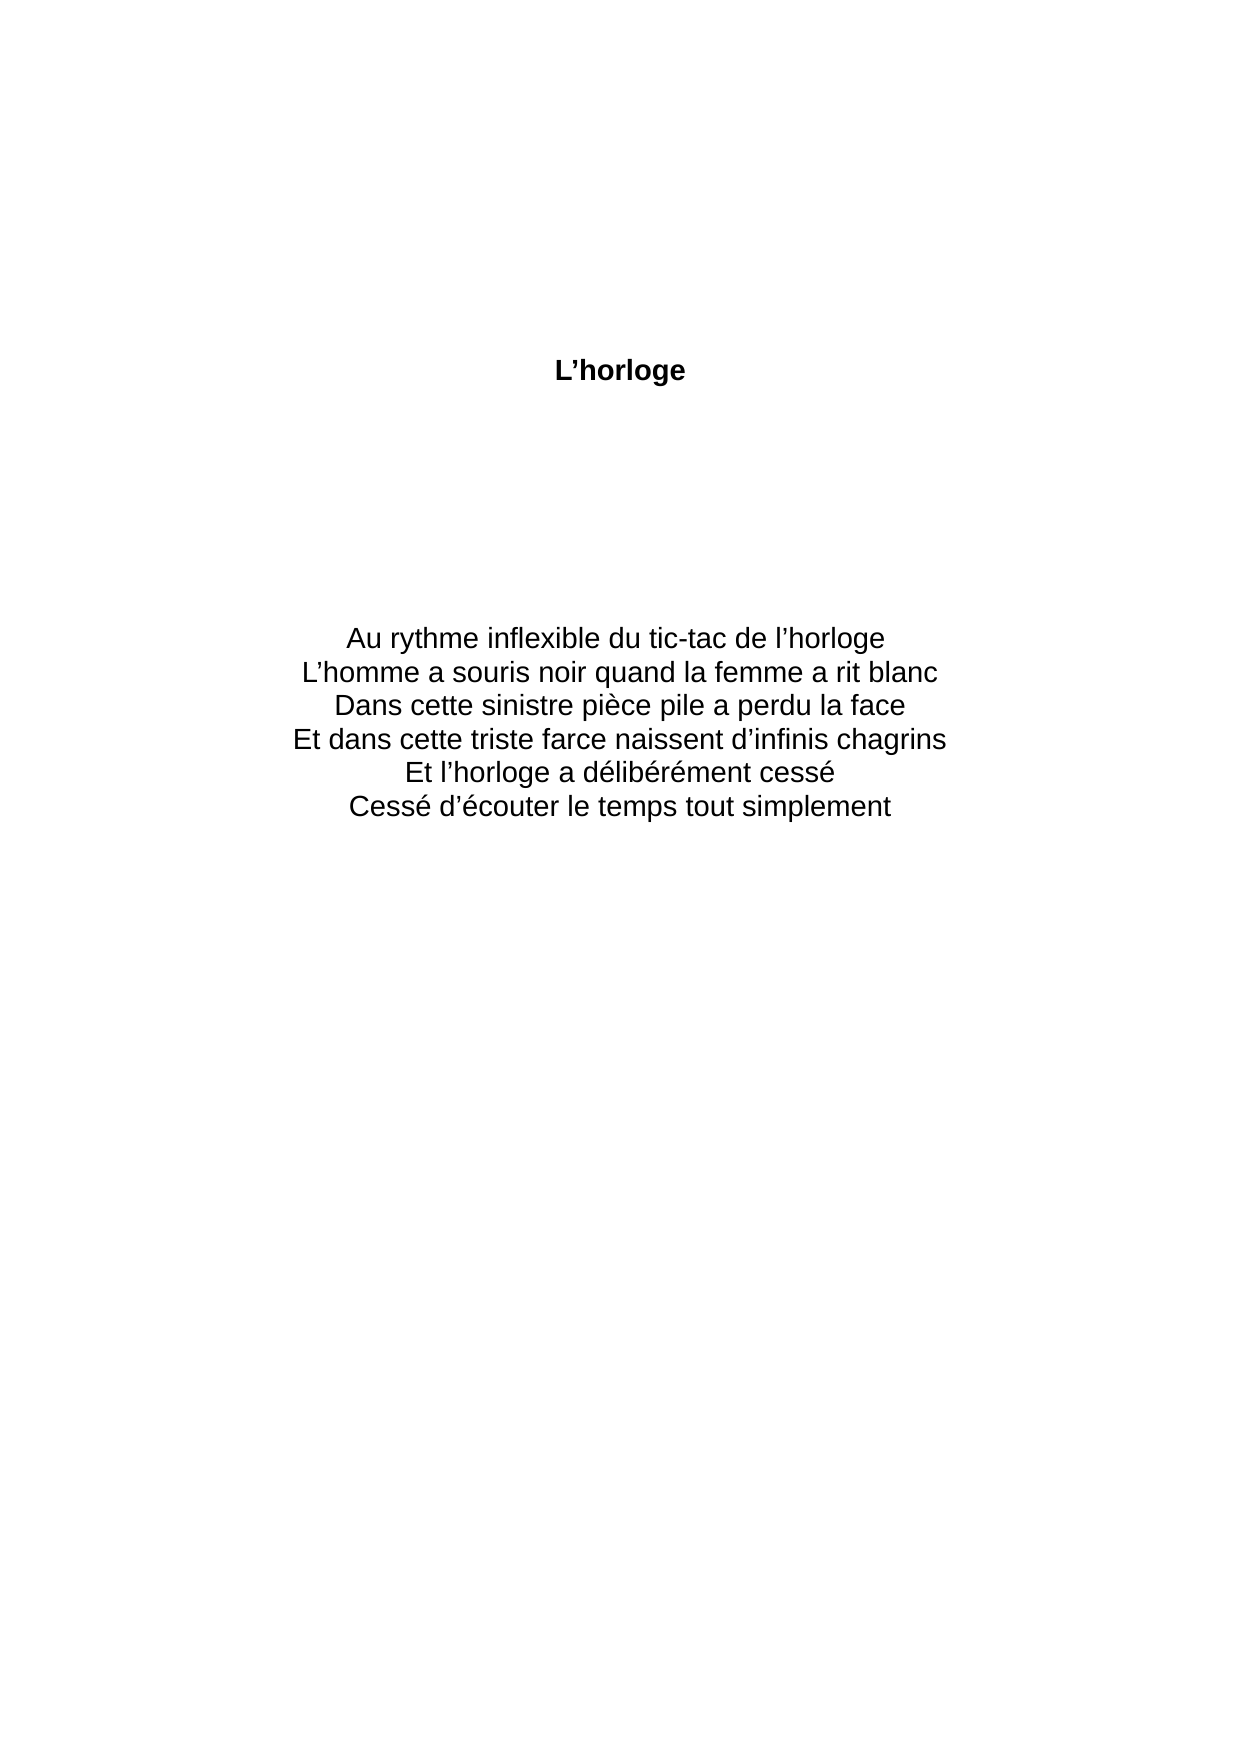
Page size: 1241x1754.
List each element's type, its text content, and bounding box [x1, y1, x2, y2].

text Et dans cette triste farce naissent d’infinis chagrins [118, 722, 1122, 755]
text Cessé d’écouter le temps tout simplement [118, 789, 1122, 822]
text Et l’horloge a délibérément cessé [118, 755, 1122, 789]
text L’homme a souris noir quand la femme a rit blanc [118, 655, 1122, 688]
text Au rythme inflexible du tic-tac de l’horloge [118, 621, 1122, 655]
text L’horloge [118, 353, 1122, 386]
text Dans cette sinistre pièce pile a perdu la face [118, 688, 1122, 722]
